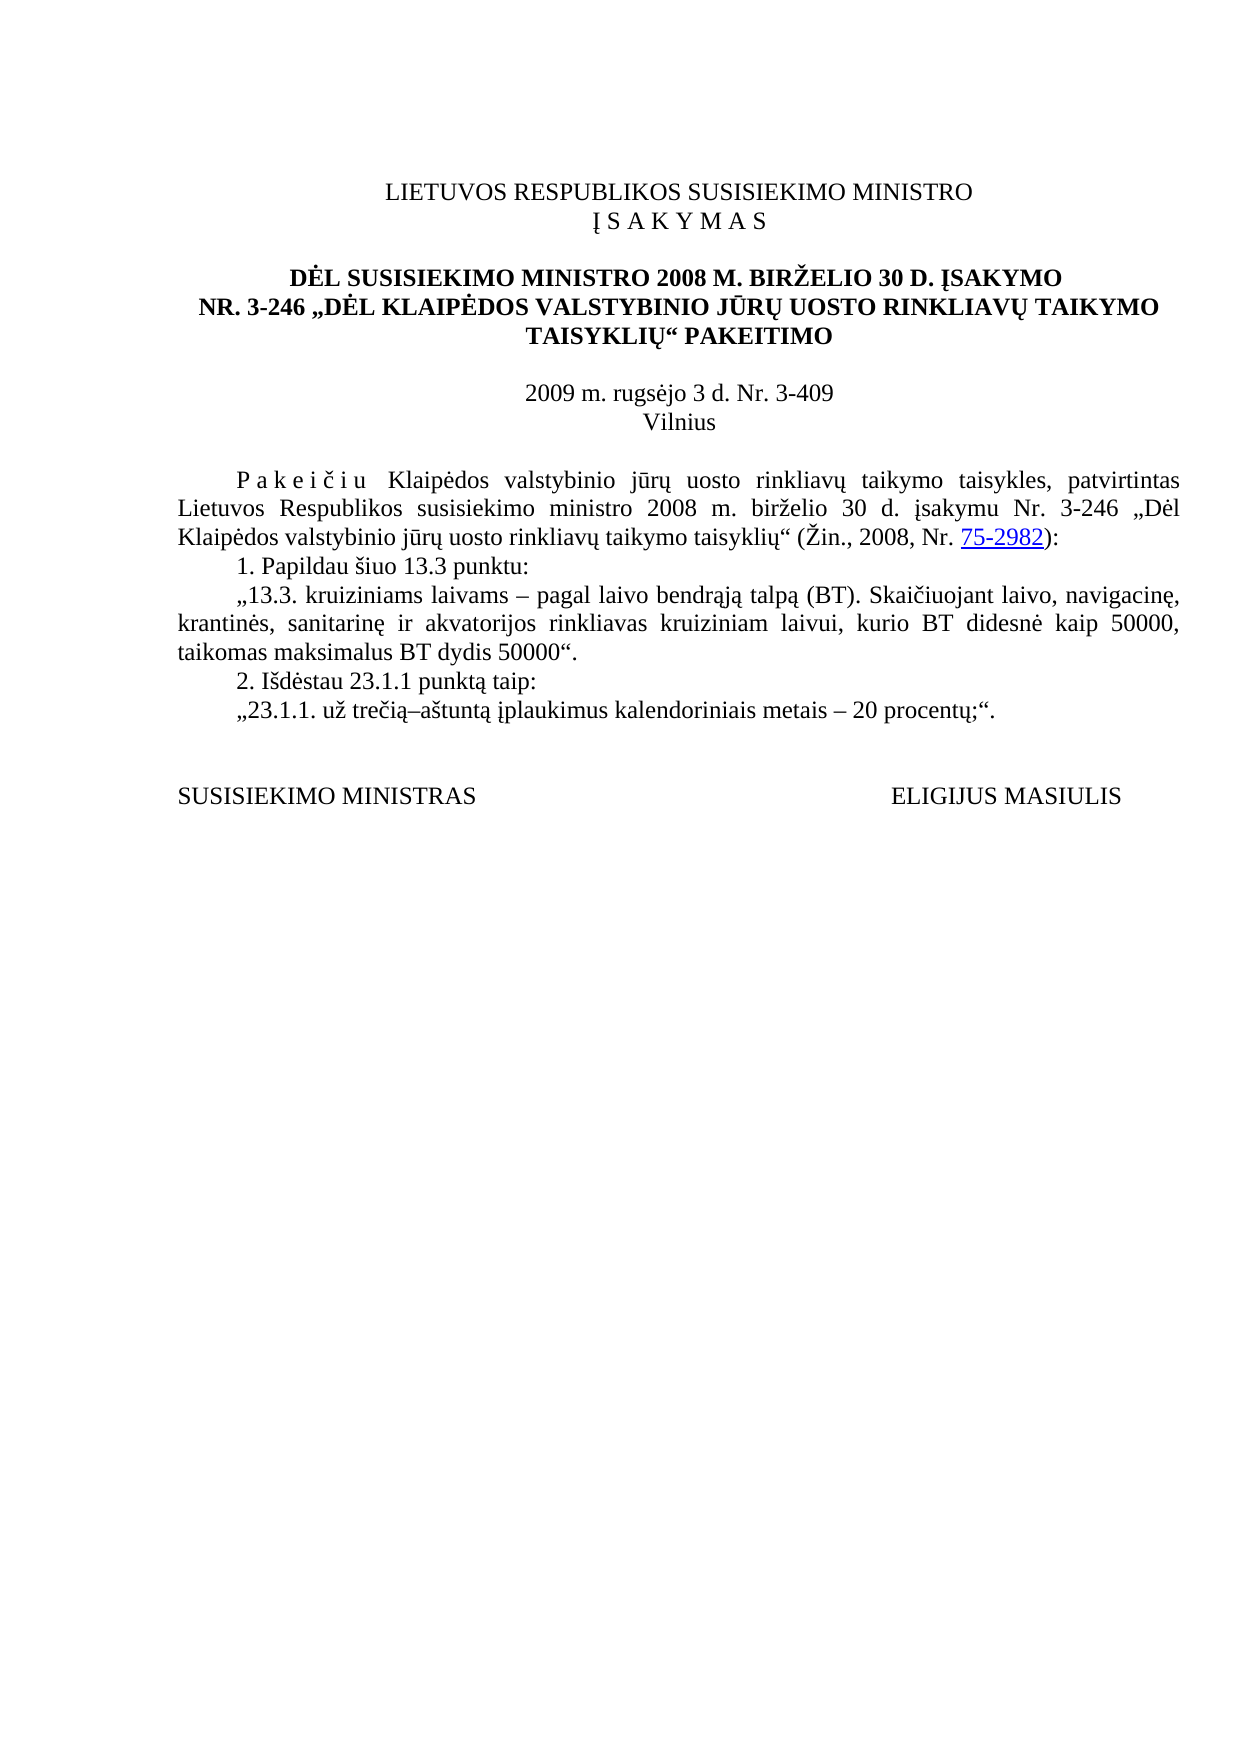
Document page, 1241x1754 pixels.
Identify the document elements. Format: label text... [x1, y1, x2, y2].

text 2. Išdėstau 23.1.1 punktą taip: [177, 666, 1181, 695]
text Nr. 3-246 „DĖL KLAIPĖDOS VALSTYBINIO JŪRŲ UOSTO RINKLIAVŲ TAIKYMO TAISYKLIŲ“ PAKEITIMO [177, 292, 1181, 350]
text DĖL SUSISIEKIMO MINISTRO 2008 m. BIRŽELIO 30 d. ĮSAKYMO [177, 263, 1181, 292]
text ĮSAKYMAS [177, 206, 1181, 235]
text „23.1.1. už trečią–aštuntą įplaukimus kalendoriniais metais – 20 procentų;“. [177, 695, 1181, 723]
text Susisiekimo ministras Eligijus Masiulis [177, 781, 1181, 810]
text Vilnius [177, 407, 1181, 436]
text 1. Papildau šiuo 13.3 punktu: [177, 551, 1181, 580]
text „13.3. kruiziniams laivams – pagal laivo bendrąją talpą (BT). Skaičiuojant laivo, navigacinę, krantinės, sanitarinę ir akvatorijos rinkliavas kruiziniam laivui, kurio BT didesnė kaip 50000, taikomas maksimalus BT dydis 50000“. [177, 580, 1181, 666]
text LIETUVOS RESPUBLIKOS SUSISIEKIMO MINISTRO [177, 177, 1181, 206]
text 2009 m. rugsėjo 3 d. Nr. 3-409 [177, 378, 1181, 407]
text Pakeičiu Klaipėdos valstybinio jūrų uosto rinkliavų taikymo taisykles, patvirtintas Lietuvos Respublikos susisiekimo ministro 2008 m. birželio 30 d. įsakymu Nr. 3-246 „Dėl Klaipėdos valstybinio jūrų uosto rinkliavų taikymo taisyklių“ (Žin., 2008, Nr. 75-2982): [177, 465, 1181, 551]
